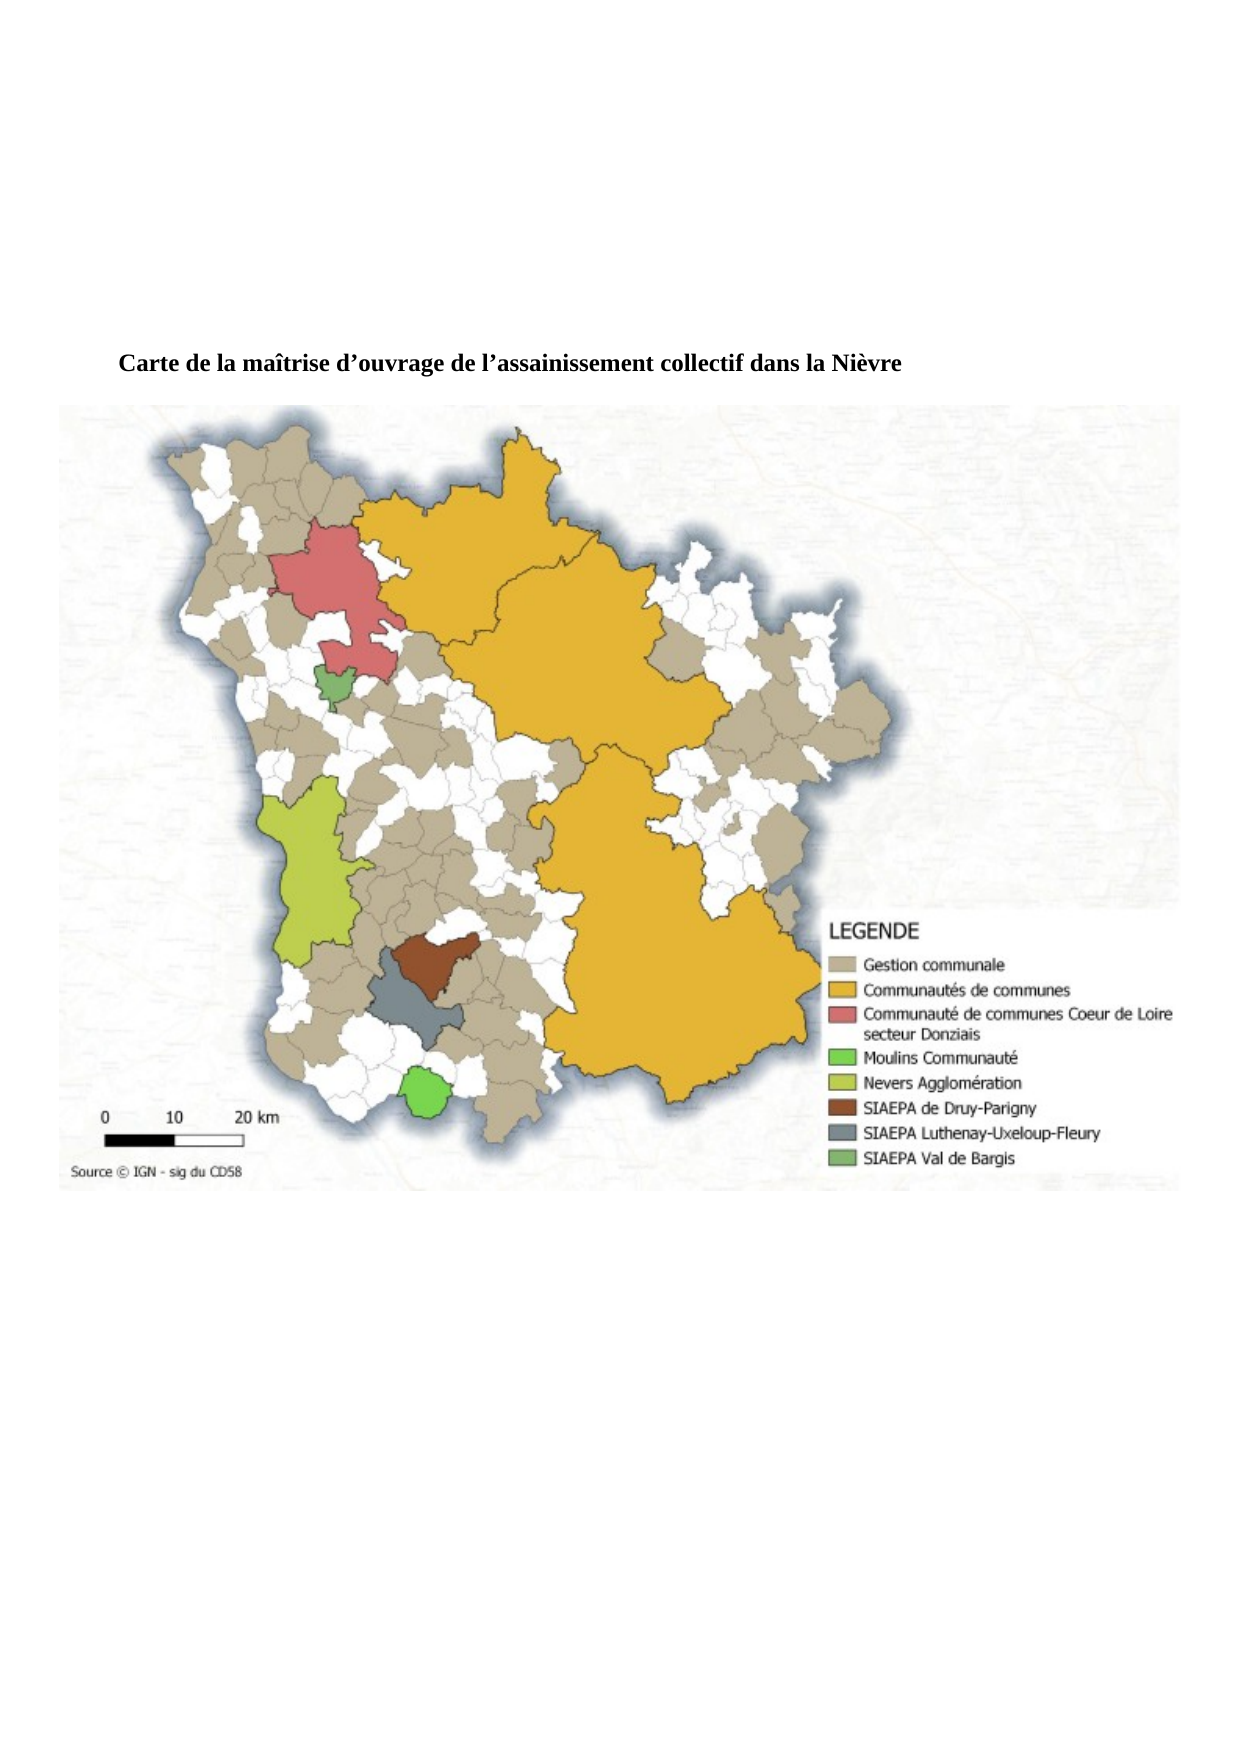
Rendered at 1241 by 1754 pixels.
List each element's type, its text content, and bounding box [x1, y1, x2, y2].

text Carte de la maîtrise d’ouvrage de l’assainissement collectif dans la Nièvre [118, 348, 1122, 377]
picture [59, 405, 1182, 1191]
